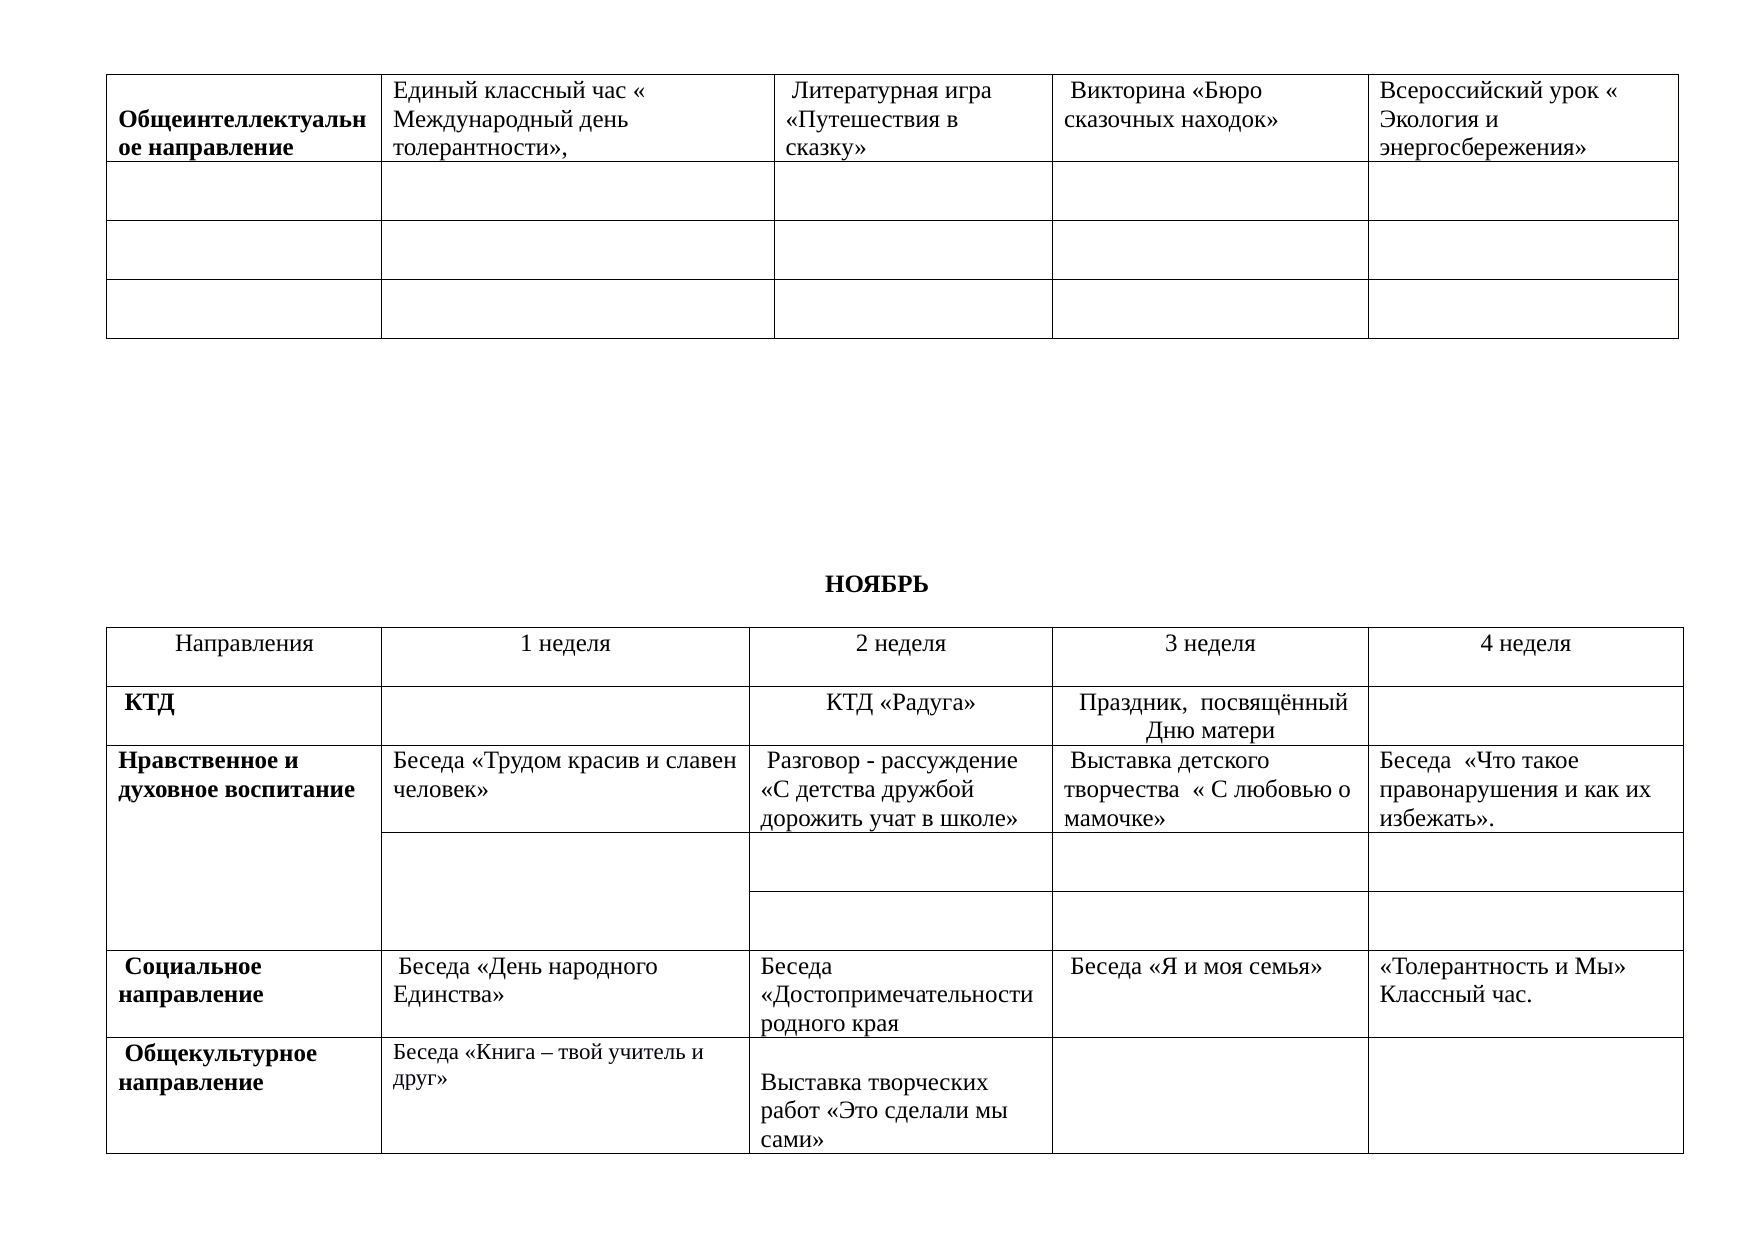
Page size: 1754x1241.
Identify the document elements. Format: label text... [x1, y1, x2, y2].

table_cell Выставка творческих работ «Это сделали мы сами» [750, 1038, 1052, 1153]
table_cell [1369, 687, 1683, 744]
table_cell [1369, 892, 1683, 950]
table_cell [382, 833, 749, 950]
table_cell [382, 221, 774, 279]
table_cell Викторина «Бюро сказочных находок» [1053, 75, 1368, 161]
table_cell [1053, 833, 1368, 891]
table_cell [775, 280, 1052, 338]
table_cell [750, 892, 1052, 950]
table_cell Разговор - рассуждение «С детства дружбой дорожить учат в школе» [750, 746, 1052, 832]
table_header 1 неделя [382, 628, 749, 686]
table_cell [1053, 892, 1368, 950]
table_cell [1053, 1038, 1368, 1153]
table_header 4 неделя [1369, 628, 1683, 686]
table_cell [750, 833, 1052, 891]
table_cell [107, 280, 381, 338]
table_cell [1053, 280, 1368, 338]
table_cell [382, 280, 774, 338]
table_cell Праздник, посвящённый Дню матери [1053, 687, 1368, 744]
text НОЯБРЬ [118, 569, 1636, 598]
table_cell [382, 162, 774, 220]
table_cell Беседа «Что такое правонарушения и как их избежать». [1369, 746, 1683, 832]
table_cell КТД «Радуга» [750, 687, 1052, 744]
table_cell [107, 221, 381, 279]
table_header 2 неделя [750, 628, 1052, 686]
table_cell Всероссийский урок « Экология и энергосбережения» [1369, 75, 1678, 161]
table_cell [1369, 280, 1678, 338]
table_cell [1053, 162, 1368, 220]
table_cell Нравственное и духовное воспитание [107, 746, 381, 950]
table_cell Литературная игра «Путешествия в сказку» [775, 75, 1052, 161]
table_cell [107, 162, 381, 220]
table_cell Социальное направление [107, 951, 381, 1037]
table_header 3 неделя [1053, 628, 1368, 686]
table_cell КТД [107, 687, 381, 744]
table_cell [1053, 221, 1368, 279]
table_cell [1369, 162, 1678, 220]
table_cell Беседа «День народного Единства» [382, 951, 749, 1037]
table_cell «Толерантность и Мы» Классный час. [1369, 951, 1683, 1037]
table_cell [775, 221, 1052, 279]
table_cell [775, 162, 1052, 220]
table_cell Беседа «Достопримечательности родного края [750, 951, 1052, 1037]
table_cell [1369, 833, 1683, 891]
table_cell Беседа «Книга – твой учитель и друг» [382, 1038, 749, 1153]
table_cell Общеинтеллектуальное направление [107, 75, 381, 161]
table_cell Беседа «Я и моя семья» [1053, 951, 1368, 1037]
table_cell Единый классный час « Международный день толерантности», [382, 75, 774, 161]
table_cell Общекультурное направление [107, 1038, 381, 1153]
table_cell [1369, 1038, 1683, 1153]
table_cell Беседа «Трудом красив и славен человек» [382, 746, 749, 832]
table_cell [382, 687, 749, 744]
table_cell Выставка детского творчества « С любовью о мамочке» [1053, 746, 1368, 832]
table_header Направления [107, 628, 381, 686]
table_cell [1369, 221, 1678, 279]
